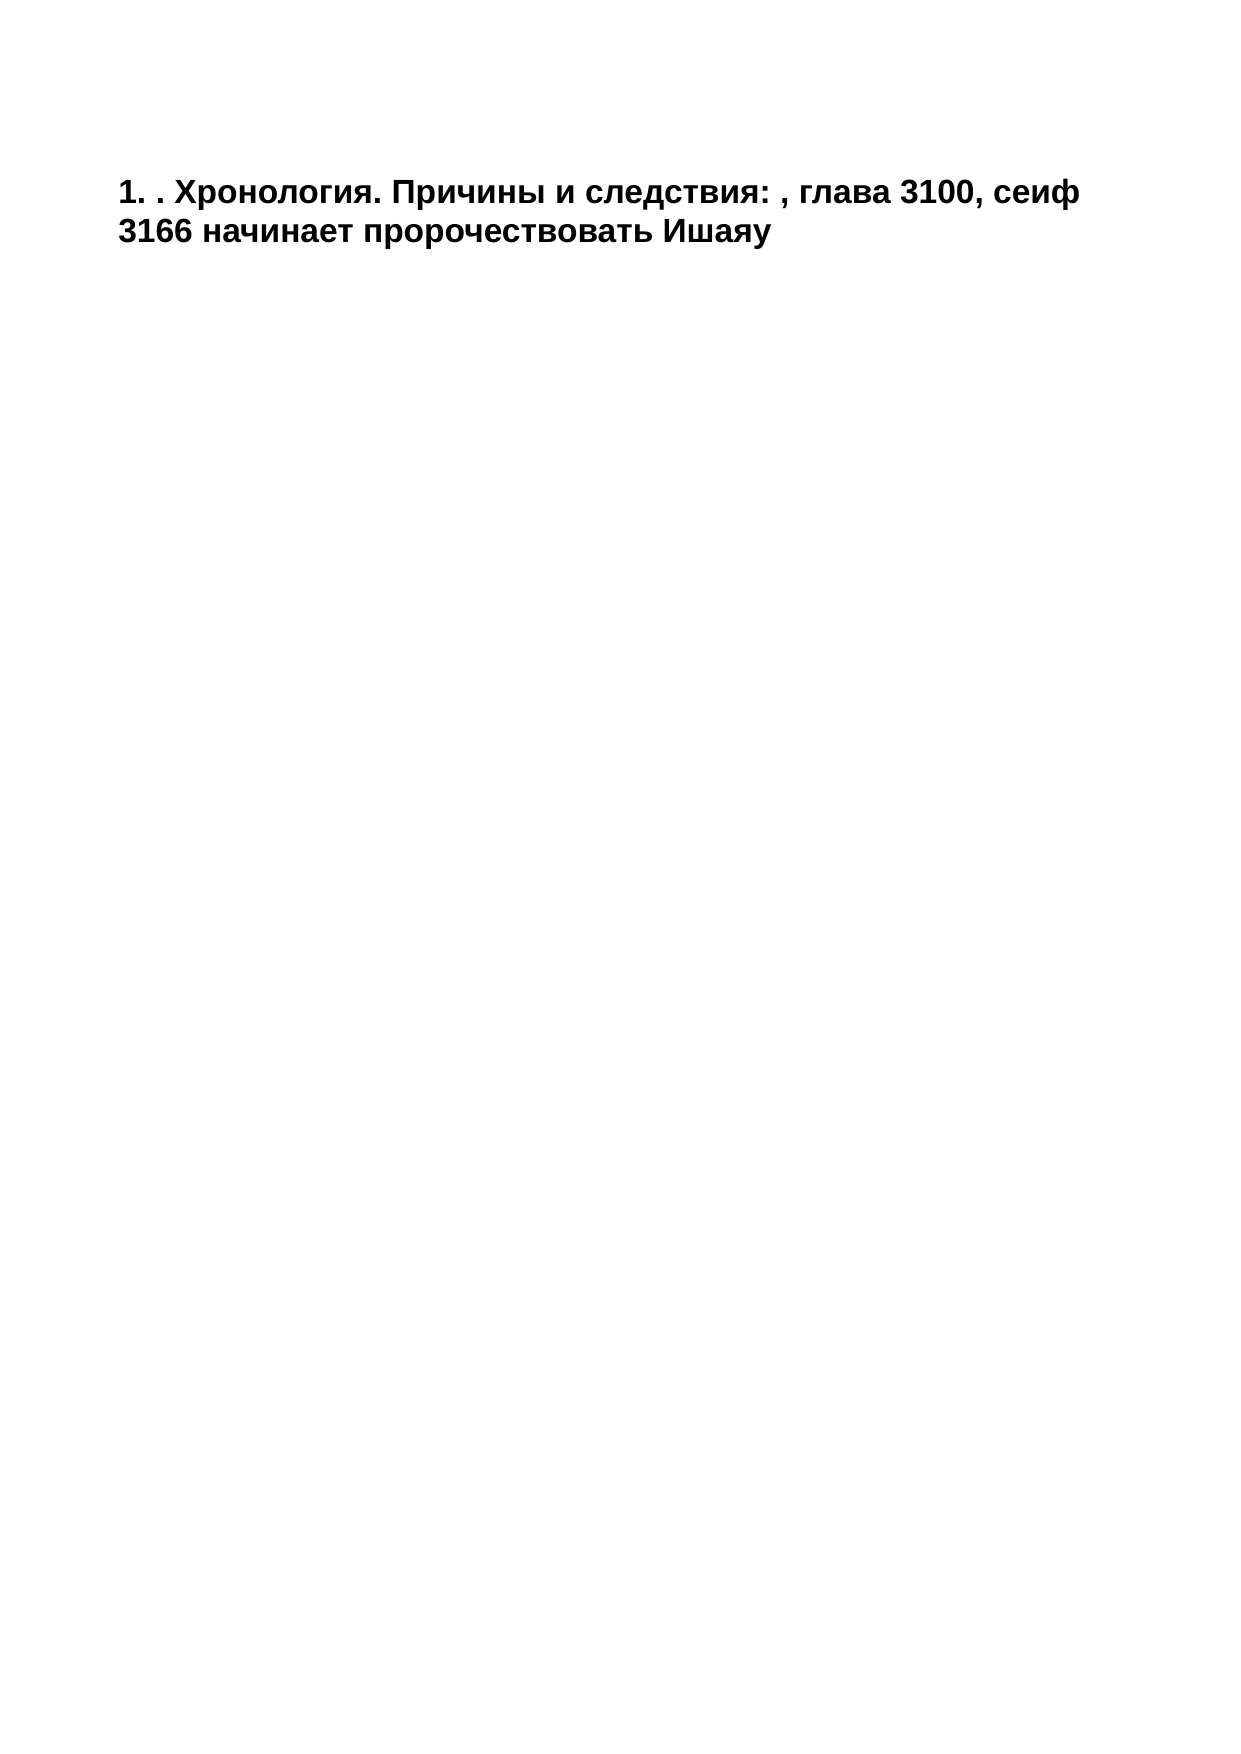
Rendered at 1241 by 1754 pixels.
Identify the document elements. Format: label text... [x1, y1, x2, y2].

subtitle . Хронология. Причины и следствия: , глава 3100, сеиф 3166 начинает пророчествовать Ишаяу [118, 147, 1122, 204]
